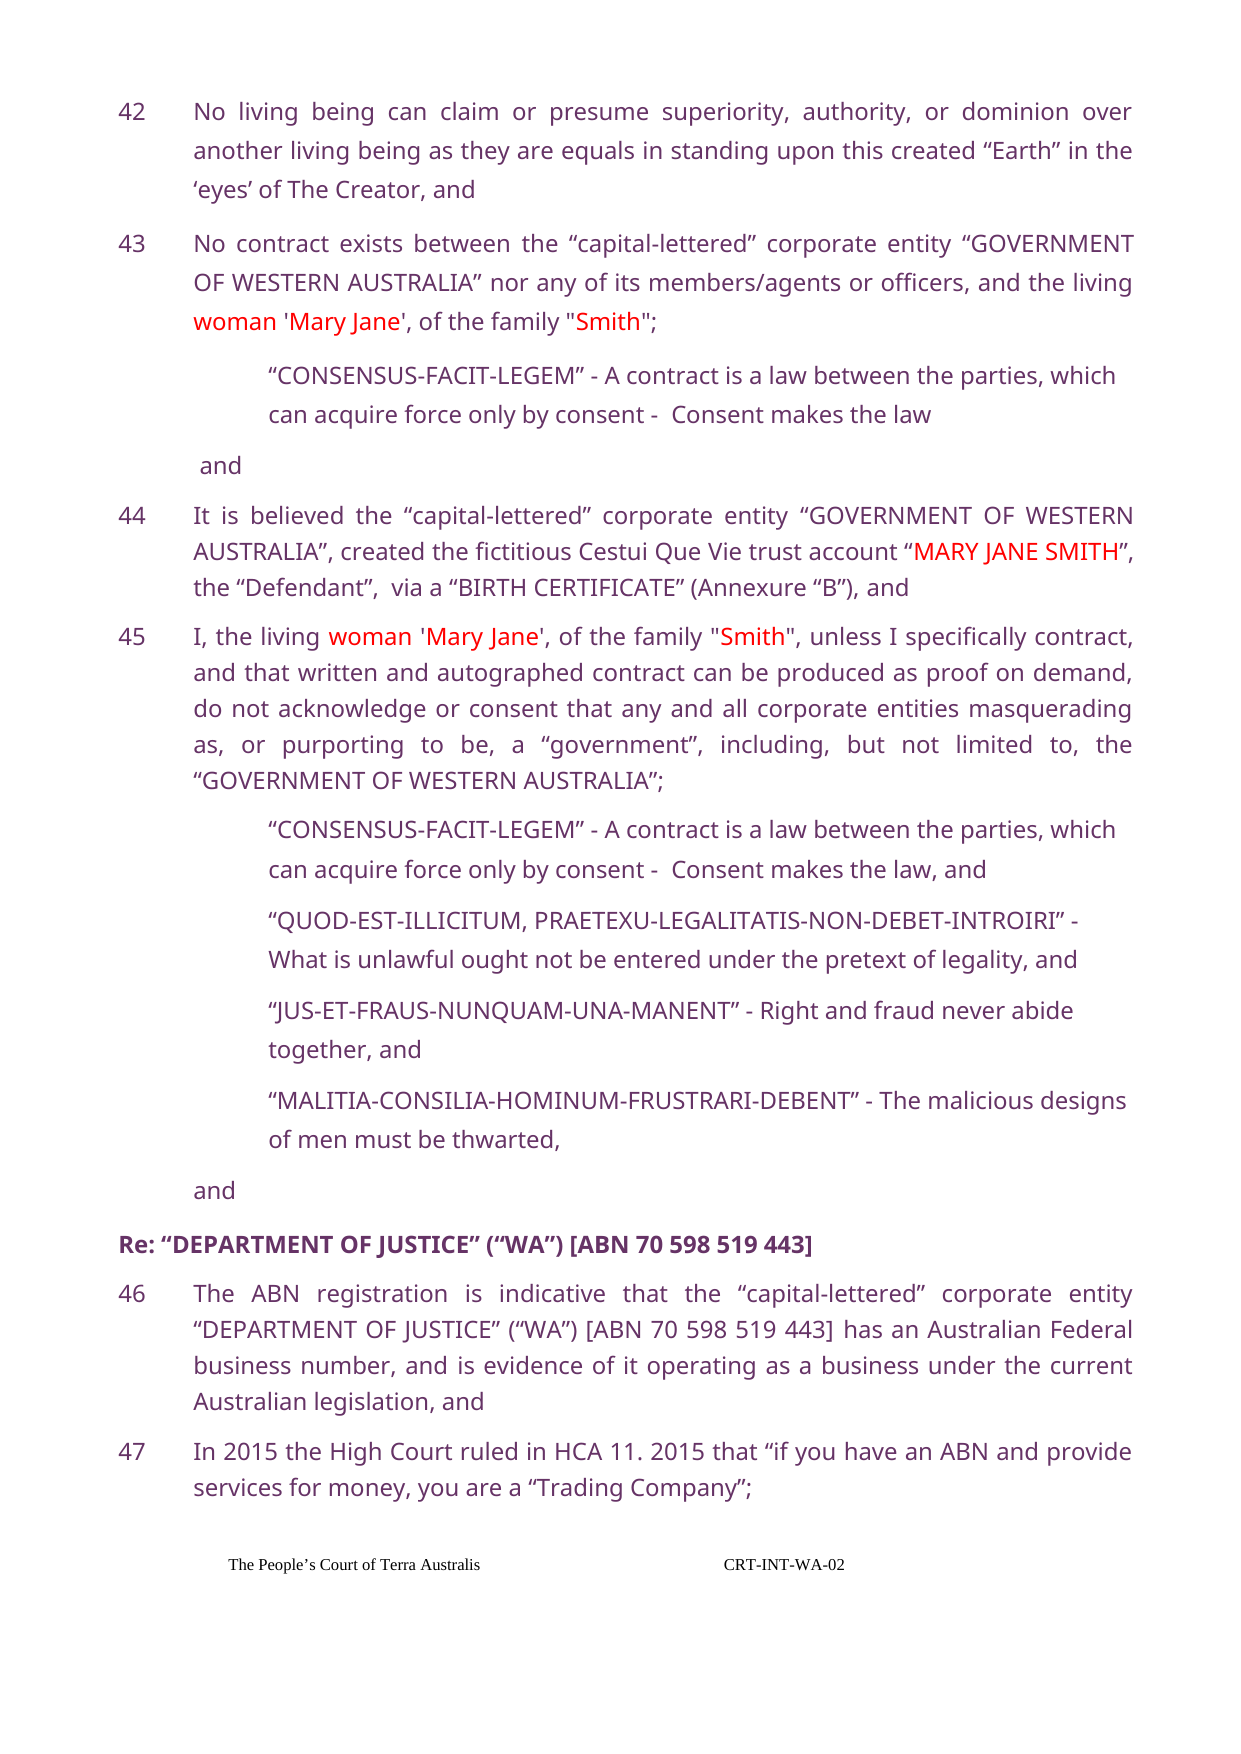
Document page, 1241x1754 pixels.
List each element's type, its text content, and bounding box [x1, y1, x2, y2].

text and [193, 449, 1134, 482]
text Re: “DEPARTMENT OF JUSTICE” (“WA”) [ABN 70 598 519 443] [118, 1227, 1134, 1260]
text “QUOD-EST-ILLICITUM, PRAETEXU-LEGALITATIS-NON-DEBET-INTROIRI” - What is unlawful ought not be entered under the pretext of legality, and [268, 903, 1134, 975]
list No living being can claim or presume superiority, authority, or dominion over another living being as they are equals in standing upon this created “Earth” in the ‘eyes’ of The Creator, and [118, 94, 1134, 205]
text “JUS-ET-FRAUS-NUNQUAM-UNA-MANENT” - Right and fraud never abide together, and [268, 993, 1134, 1065]
list I, the living woman 'Mary Jane', of the family "Smith", unless I specifically contract, and that written and autographed contract can be produced as proof on demand, do not acknowledge or consent that any and all corporate entities masquerading as, or purporting to be, a “government”, including, but not limited to, the “GOVERNMENT OF WESTERN AUSTRALIA”; [118, 620, 1134, 796]
text “MALITIA-CONSILIA-HOMINUM-FRUSTRARI-DEBENT” - The malicious designs of men must be thwarted, [268, 1084, 1134, 1155]
text and [193, 1174, 1134, 1206]
list In 2015 the High Court ruled in HCA 11. 2015 that “if you have an ABN and provide services for money, you are a “Trading Company”; [118, 1434, 1134, 1503]
list It is believed the “capital-lettered” corporate entity “GOVERNMENT OF WESTERN AUSTRALIA”, created the fictitious Cestui Que Vie trust account “MARY JANE SMITH”, the “Defendant”, via a “BIRTH CERTIFICATE” (Annexure “B”), and [118, 499, 1134, 603]
list The ABN registration is indicative that the “capital-lettered” corporate entity “DEPARTMENT OF JUSTICE” (“WA”) [ABN 70 598 519 443] has an Australian Federal business number, and is evidence of it operating as a business under the current Australian legislation, and [118, 1277, 1134, 1417]
list No contract exists between the “capital-lettered” corporate entity “GOVERNMENT OF WESTERN AUSTRALIA” nor any of its members/agents or officers, and the living woman 'Mary Jane', of the family "Smith"; [118, 227, 1134, 337]
text “Consensus-facit-legem” - A contract is a law between the parties, which can acquire force only by consent - Consent makes the law [268, 359, 1134, 431]
text “Consensus-facit-legem” - A contract is a law between the parties, which can acquire force only by consent - Consent makes the law, and [268, 813, 1134, 885]
